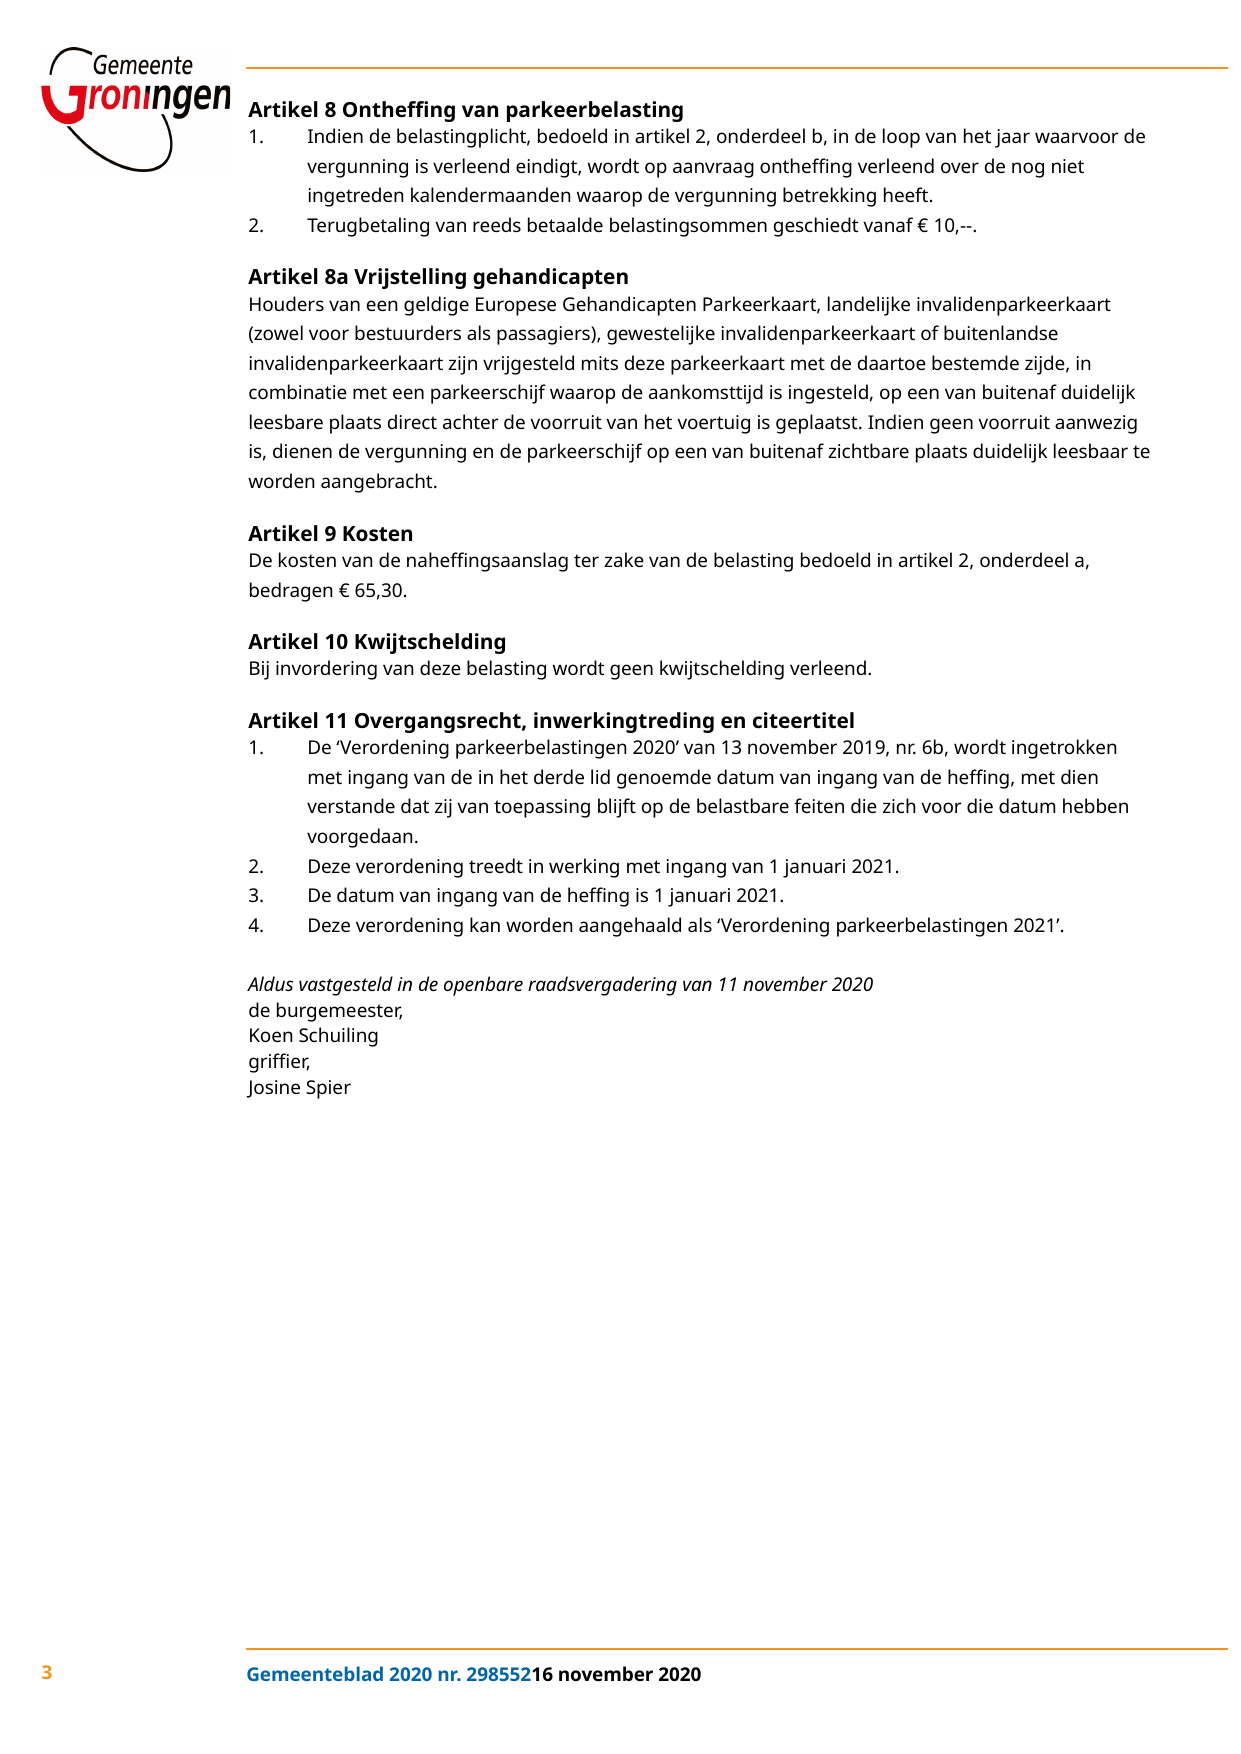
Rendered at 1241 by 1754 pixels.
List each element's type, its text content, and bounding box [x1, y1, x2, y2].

list De datum van ingang van de heffing is 1 januari 2021. [248, 882, 1152, 908]
text Aldus vastgesteld in de openbare raadsvergadering van 11 november 2020 [248, 971, 1152, 997]
text Koen Schuiling [248, 1023, 1152, 1048]
list Indien de belastingplicht, bedoeld in artikel 2, onderdeel b, in de loop van het jaar waarvoor de vergunning is verleend eindigt, wordt op aanvraag ontheffing verleend over de nog niet ingetreden kalendermaanden waarop de vergunning betrekking heeft. [248, 123, 1152, 208]
text Artikel 11 Overgangsrecht, inwerkingtreding en citeertitel [248, 706, 1152, 734]
text Artikel 9 Kosten [248, 519, 1152, 547]
list Deze verordening kan worden aangehaald als ‘Verordening parkeerbelastingen 2021’. [248, 912, 1152, 938]
list Terugbetaling van reeds betaalde belastingsommen geschiedt vanaf € 10,--. [248, 212, 1152, 238]
list Deze verordening treedt in werking met ingang van 1 januari 2021. [248, 853, 1152, 878]
text de burgemeester, [248, 997, 1152, 1023]
text Houders van een geldige Europese Gehandicapten Parkeerkaart, landelijke invalidenparkeerkaart (zowel voor bestuurders als passagiers), gewestelijke invalidenparkeerkaart of buitenlandse invalidenparkeerkaart zijn vrijgesteld mits deze parkeerkaart met de daartoe bestemde zijde, in combinatie met een parkeerschijf waarop de aankomsttijd is ingesteld, op een van buitenaf duidelijk leesbare plaats direct achter de voorruit van het voertuig is geplaatst. Indien geen voorruit aanwezig is, dienen de vergunning en de parkeerschijf op een van buitenaf zichtbare plaats duidelijk leesbaar te worden aangebracht. [248, 291, 1152, 494]
text Artikel 8 Ontheffing van parkeerbelasting [248, 95, 1152, 123]
picture [41, 47, 231, 172]
text Artikel 8a Vrijstelling gehandicapten [248, 262, 1152, 291]
text Josine Spier [248, 1074, 1152, 1100]
list De ‘Verordening parkeerbelastingen 2020’ van 13 november 2019, nr. 6b, wordt ingetrokken met ingang van de in het derde lid genoemde datum van ingang van de heffing, met dien verstande dat zij van toepassing blijft op de belastbare feiten die zich voor die datum hebben voorgedaan. [248, 734, 1152, 849]
text Artikel 10 Kwijtschelding [248, 627, 1152, 656]
text Bij invordering van deze belasting wordt geen kwijtschelding verleend. [248, 656, 1152, 681]
text griffier, [248, 1048, 1152, 1074]
text De kosten van de naheffingsaanslag ter zake van de belasting bedoeld in artikel 2, onderdeel a, bedragen € 65,30. [248, 547, 1152, 602]
